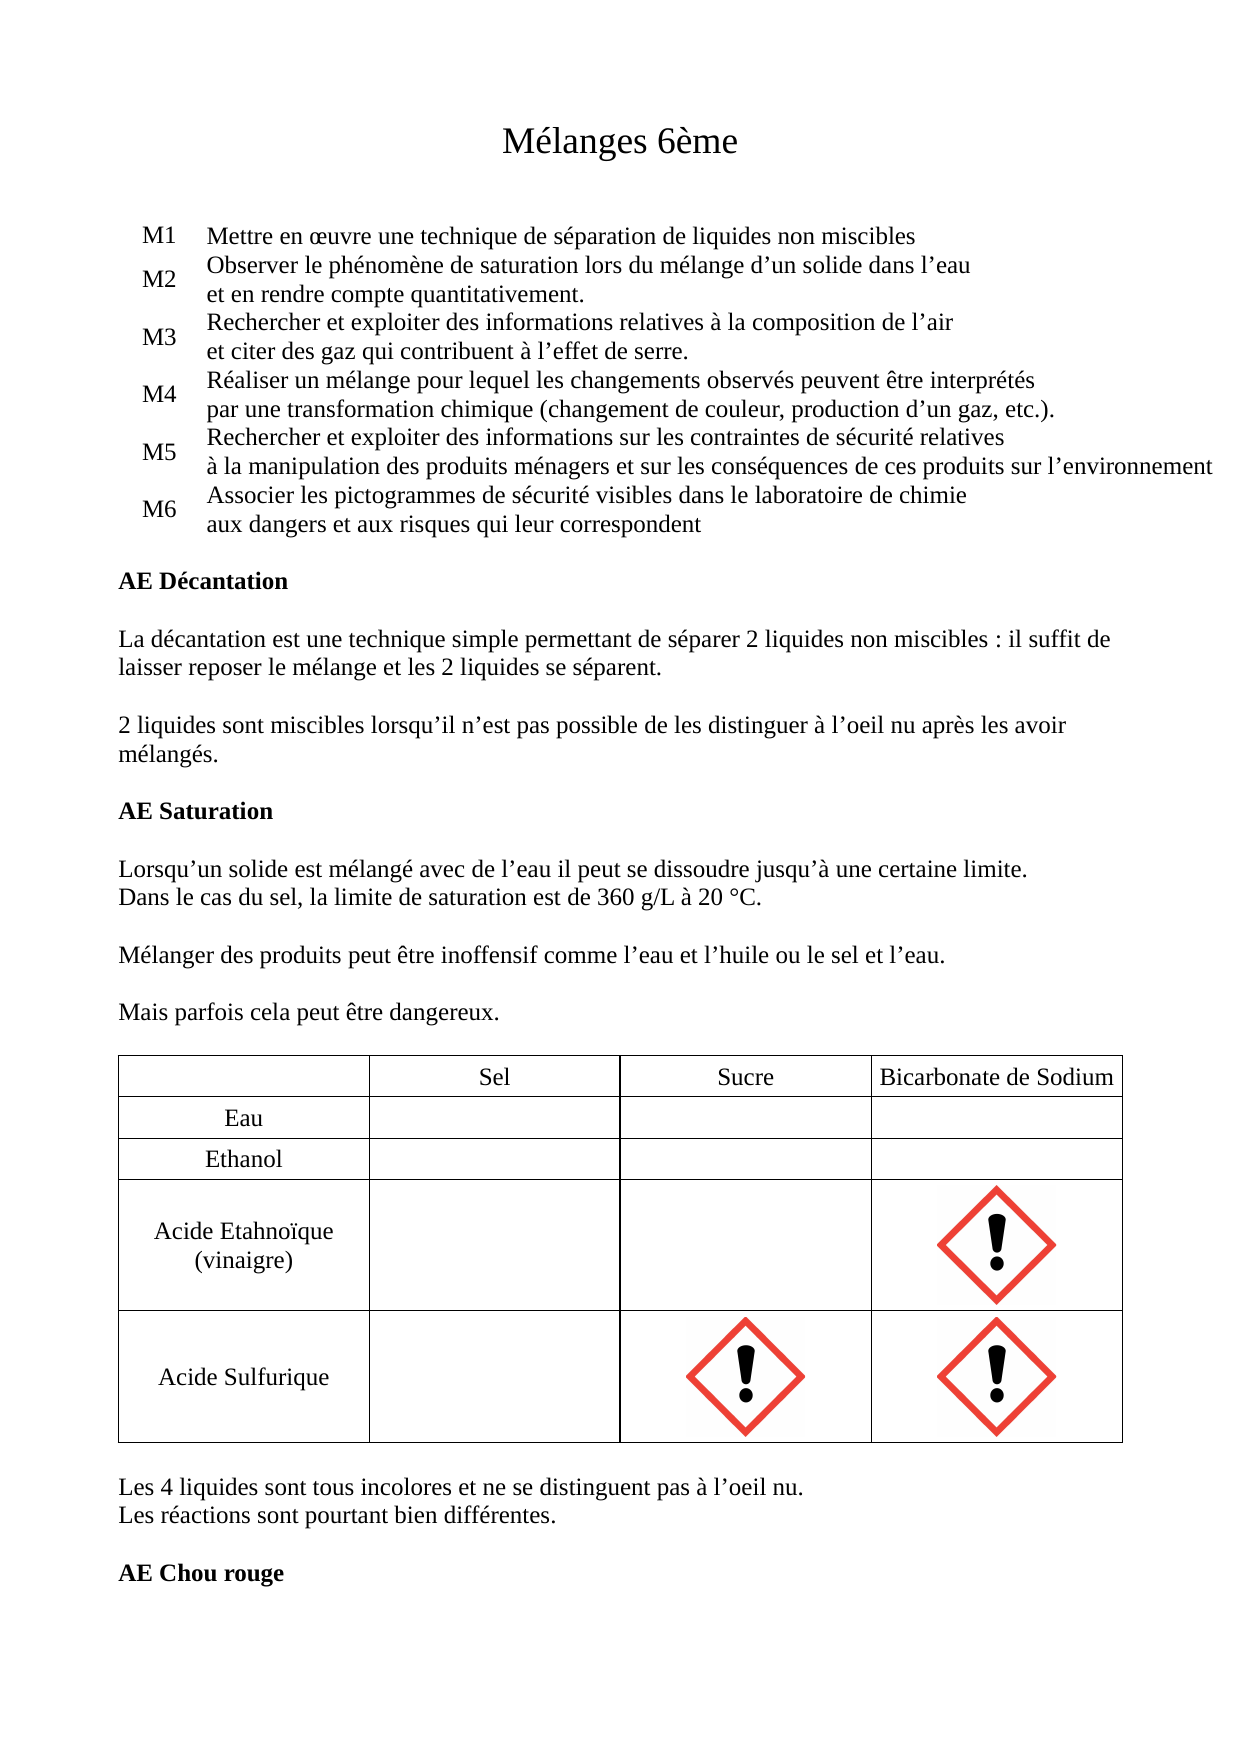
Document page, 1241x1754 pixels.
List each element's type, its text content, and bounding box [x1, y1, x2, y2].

text Mélanges 6ème [118, 118, 1122, 161]
table_header Sucre [621, 1056, 871, 1096]
table_cell [872, 1180, 1122, 1310]
text La décantation est une technique simple permettant de séparer 2 liquides non miscibles : il suffit de laisser reposer le mélange et les 2 liquides se séparent. [118, 624, 1122, 681]
table_cell Acide Etahnoïque (vinaigre) [119, 1180, 369, 1310]
table_cell M4 [115, 365, 203, 422]
table_header Sel [370, 1056, 619, 1096]
table_cell Rechercher et exploiter des informations sur les contraintes de sécurité relatives à la manipulation des produits ménagers et sur les conséquences de ces produits sur l’environnement [203, 423, 1240, 480]
table_cell Ethanol [119, 1139, 369, 1179]
table_cell Rechercher et exploiter des informations relatives à la composition de l’air et citer des gaz qui contribuent à l’effet de serre. [203, 308, 1240, 365]
table_cell Associer les pictogrammes de sécurité visibles dans le laboratoire de chimie aux dangers et aux risques qui leur correspondent [203, 480, 1240, 537]
table_cell [370, 1180, 619, 1310]
table_header Mettre en œuvre une technique de séparation de liquides non miscibles [203, 219, 1240, 250]
table_cell [370, 1139, 619, 1179]
text AE Décantation [118, 566, 1122, 595]
table_cell [872, 1097, 1122, 1137]
table_cell [621, 1139, 871, 1179]
text Les 4 liquides sont tous incolores et ne se distinguent pas à l’oeil nu. [118, 1472, 1122, 1500]
table_cell [621, 1311, 871, 1442]
table_cell Eau [119, 1097, 369, 1137]
table_header Bicarbonate de Sodium [872, 1056, 1122, 1096]
text Les réactions sont pourtant bien différentes. [118, 1500, 1122, 1529]
table_cell M5 [115, 423, 203, 480]
text AE Chou rouge [118, 1558, 1122, 1587]
table_header M1 [115, 219, 203, 250]
picture [686, 1317, 806, 1437]
text Lorsqu’un solide est mélangé avec de l’eau il peut se dissoudre jusqu’à une certaine limite. [118, 854, 1122, 882]
picture [937, 1317, 1057, 1437]
table_cell Acide Sulfurique [119, 1311, 369, 1442]
table_cell M6 [115, 480, 203, 537]
text AE Saturation [118, 796, 1122, 825]
table_cell Observer le phénomène de saturation lors du mélange d’un solide dans l’eau et en rendre compte quantitativement. [203, 250, 1240, 307]
table_cell [370, 1097, 619, 1137]
table_cell M3 [115, 308, 203, 365]
text Mais parfois cela peut être dangereux. [118, 997, 1122, 1026]
table_cell [872, 1139, 1122, 1179]
table_cell [621, 1180, 871, 1310]
table_cell [370, 1311, 619, 1442]
table_cell [872, 1311, 1122, 1442]
picture [937, 1185, 1057, 1305]
table_cell Réaliser un mélange pour lequel les changements observés peuvent être interprétés par une transformation chimique (changement de couleur, production d’un gaz, etc.). [203, 365, 1240, 422]
table_cell [621, 1097, 871, 1137]
table_header [119, 1056, 369, 1096]
table_cell M2 [115, 250, 203, 307]
text Dans le cas du sel, la limite de saturation est de 360 g/L à 20 °C. [118, 882, 1122, 911]
text Mélanger des produits peut être inoffensif comme l’eau et l’huile ou le sel et l’eau. [118, 940, 1122, 969]
text 2 liquides sont miscibles lorsqu’il n’est pas possible de les distinguer à l’oeil nu après les avoir mélangés. [118, 710, 1122, 767]
